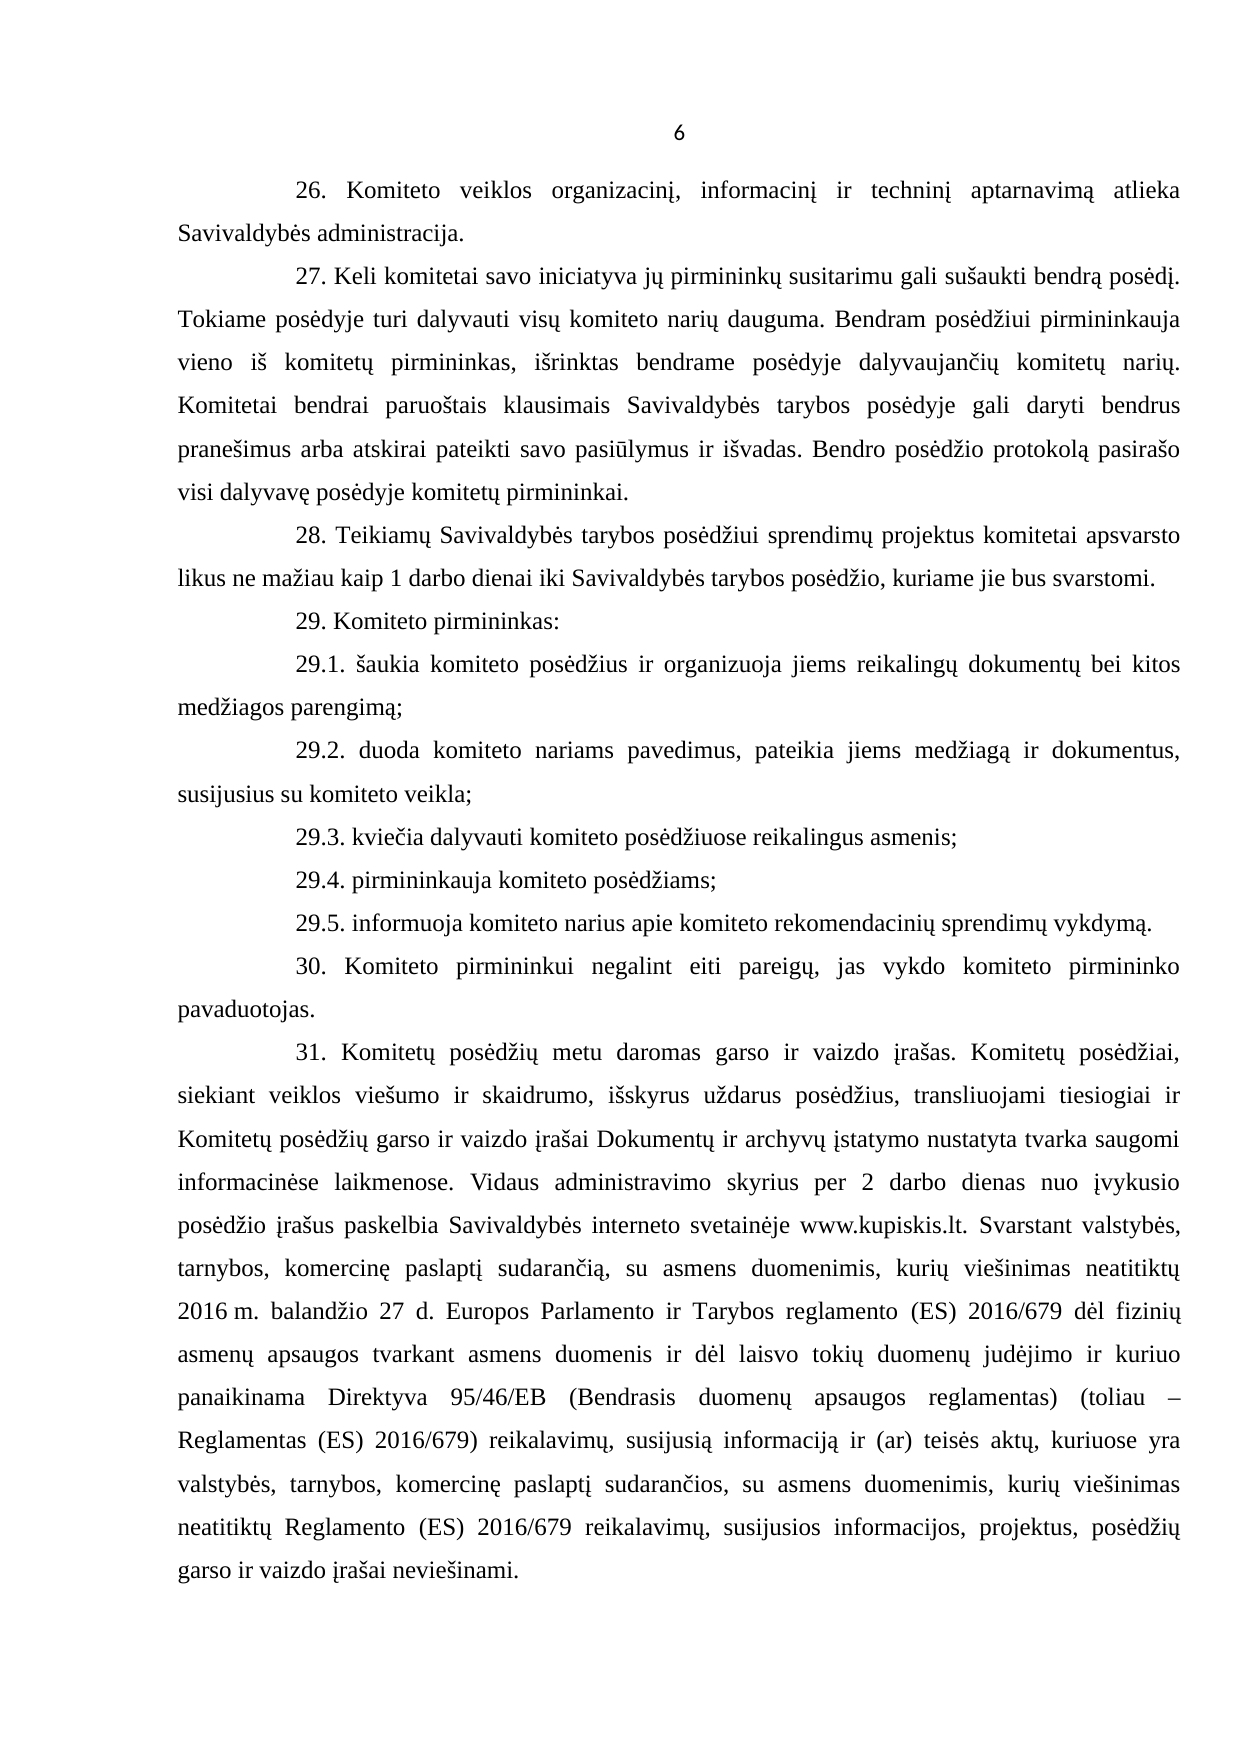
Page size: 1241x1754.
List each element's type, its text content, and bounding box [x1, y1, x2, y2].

text 26. Komiteto veiklos organizacinį, informacinį ir techninį aptarnavimą atlieka Savivaldybės administracija. [177, 175, 1181, 247]
text 29. Komiteto pirmininkas: [177, 606, 1181, 635]
text 29.4. pirmininkauja komiteto posėdžiams; [177, 865, 1181, 894]
text 29.3. kviečia dalyvauti komiteto posėdžiuose reikalingus asmenis; [177, 822, 1181, 851]
text 27. Keli komitetai savo iniciatyva jų pirmininkų susitarimu gali sušaukti bendrą posėdį. Tokiame posėdyje turi dalyvauti visų komiteto narių dauguma. Bendram posėdžiui pirmininkauja vieno iš komitetų pirmininkas, išrinktas bendrame posėdyje dalyvaujančių komitetų narių. Komitetai bendrai paruoštais klausimais Savivaldybės tarybos posėdyje gali daryti bendrus pranešimus arba atskirai pateikti savo pasiūlymus ir išvadas. Bendro posėdžio protokolą pasirašo visi dalyvavę posėdyje komitetų pirmininkai. [177, 261, 1181, 506]
text 29.1. šaukia komiteto posėdžius ir organizuoja jiems reikalingų dokumentų bei kitos medžiagos parengimą; [177, 649, 1181, 721]
text 29.2. duoda komiteto nariams pavedimus, pateikia jiems medžiagą ir dokumentus, susijusius su komiteto veikla; [177, 736, 1181, 807]
text 28. Teikiamų Savivaldybės tarybos posėdžiui sprendimų projektus komitetai apsvarsto likus ne mažiau kaip 1 darbo dienai iki Savivaldybės tarybos posėdžio, kuriame jie bus svarstomi. [177, 520, 1181, 592]
text 29.5. informuoja komiteto narius apie komiteto rekomendacinių sprendimų vykdymą. [177, 908, 1181, 937]
text 30. Komiteto pirmininkui negalint eiti pareigų, jas vykdo komiteto pirmininko pavaduotojas. [177, 951, 1181, 1023]
text 31. Komitetų posėdžių metu daromas garso ir vaizdo įrašas. Komitetų posėdžiai, siekiant veiklos viešumo ir skaidrumo, išskyrus uždarus posėdžius, transliuojami tiesiogiai ir Komitetų posėdžių garso ir vaizdo įrašai Dokumentų ir archyvų įstatymo nustatyta tvarka saugomi informacinėse laikmenose. Vidaus administravimo skyrius per 2 darbo dienas nuo įvykusio posėdžio įrašus paskelbia Savivaldybės interneto svetainėje www.kupiskis.lt. Svarstant valstybės, tarnybos, komercinę paslaptį sudarančią, su asmens duomenimis, kurių viešinimas neatitiktų 2016 m. balandžio 27 d. Europos Parlamento ir Tarybos reglamento (ES) 2016/679 dėl fizinių asmenų apsaugos tvarkant asmens duomenis ir dėl laisvo tokių duomenų judėjimo ir kuriuo panaikinama Direktyva 95/46/EB (Bendrasis duomenų apsaugos reglamentas) (toliau – Reglamentas (ES) 2016/679) reikalavimų, susijusią informaciją ir (ar) teisės aktų, kuriuose yra valstybės, tarnybos, komercinę paslaptį sudarančios, su asmens duomenimis, kurių viešinimas neatitiktų Reglamento (ES) 2016/679 reikalavimų, susijusios informacijos, projektus, posėdžių garso ir vaizdo įrašai neviešinami. [177, 1037, 1181, 1584]
